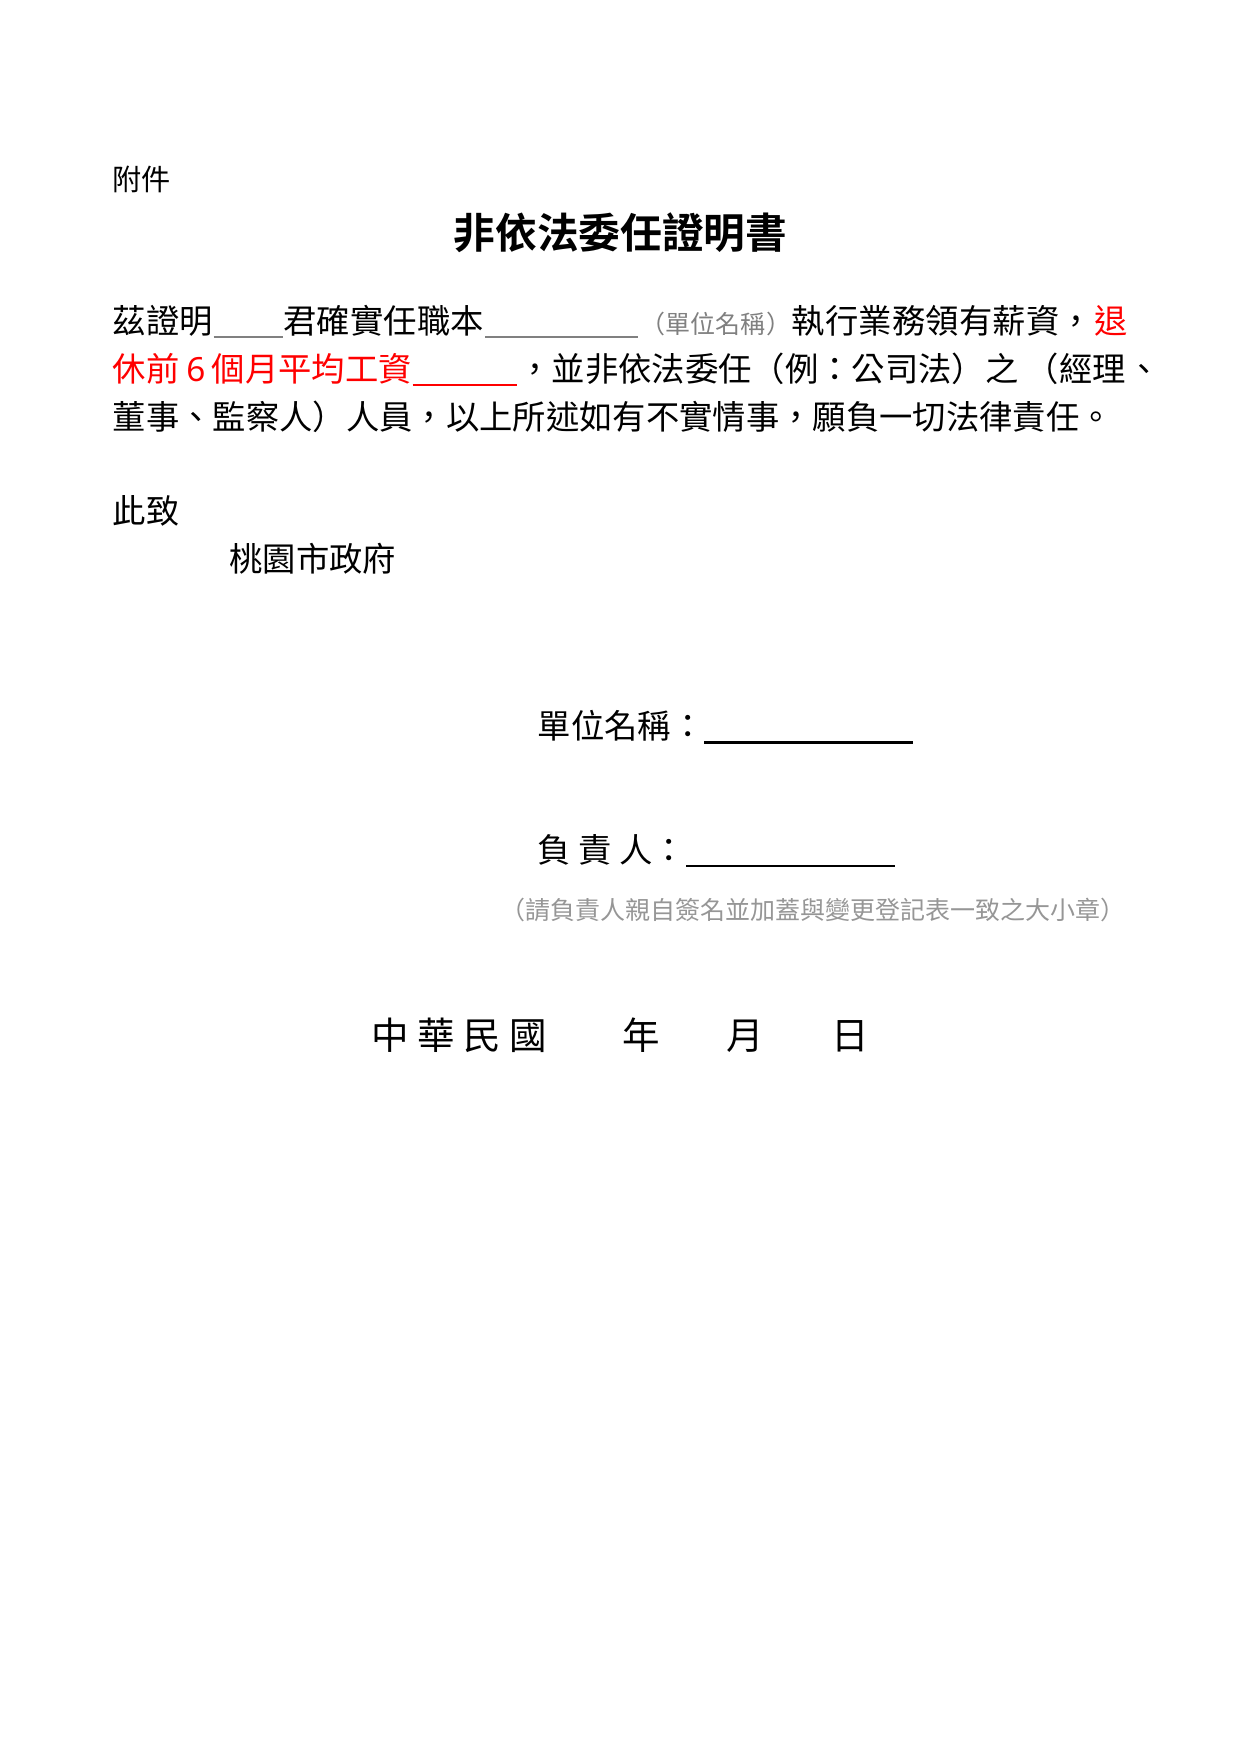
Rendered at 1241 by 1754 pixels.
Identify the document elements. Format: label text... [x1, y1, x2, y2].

text 桃園市政府 [112, 533, 1128, 581]
text 此致 [112, 485, 1128, 533]
text 中 華 民 國 年 月 日 [112, 1006, 1128, 1060]
text 茲證明 君確實任職本 （單位名稱）執行業務領有薪資，退休前6個月平均工資 ，並非依法委任（例：公司法）之 （經理、董事、監察人）人員，以上所述如有不實情事，願負一切法律責任。 [112, 294, 1128, 439]
text 單位名稱： [537, 700, 1128, 748]
text 附件 [112, 150, 1128, 200]
text 負 責 人： [537, 823, 1128, 872]
text （請負責人親自簽名並加蓋與變更登記表一致之大小章） [500, 890, 1128, 927]
text 非依法委任證明書 [112, 200, 1128, 260]
